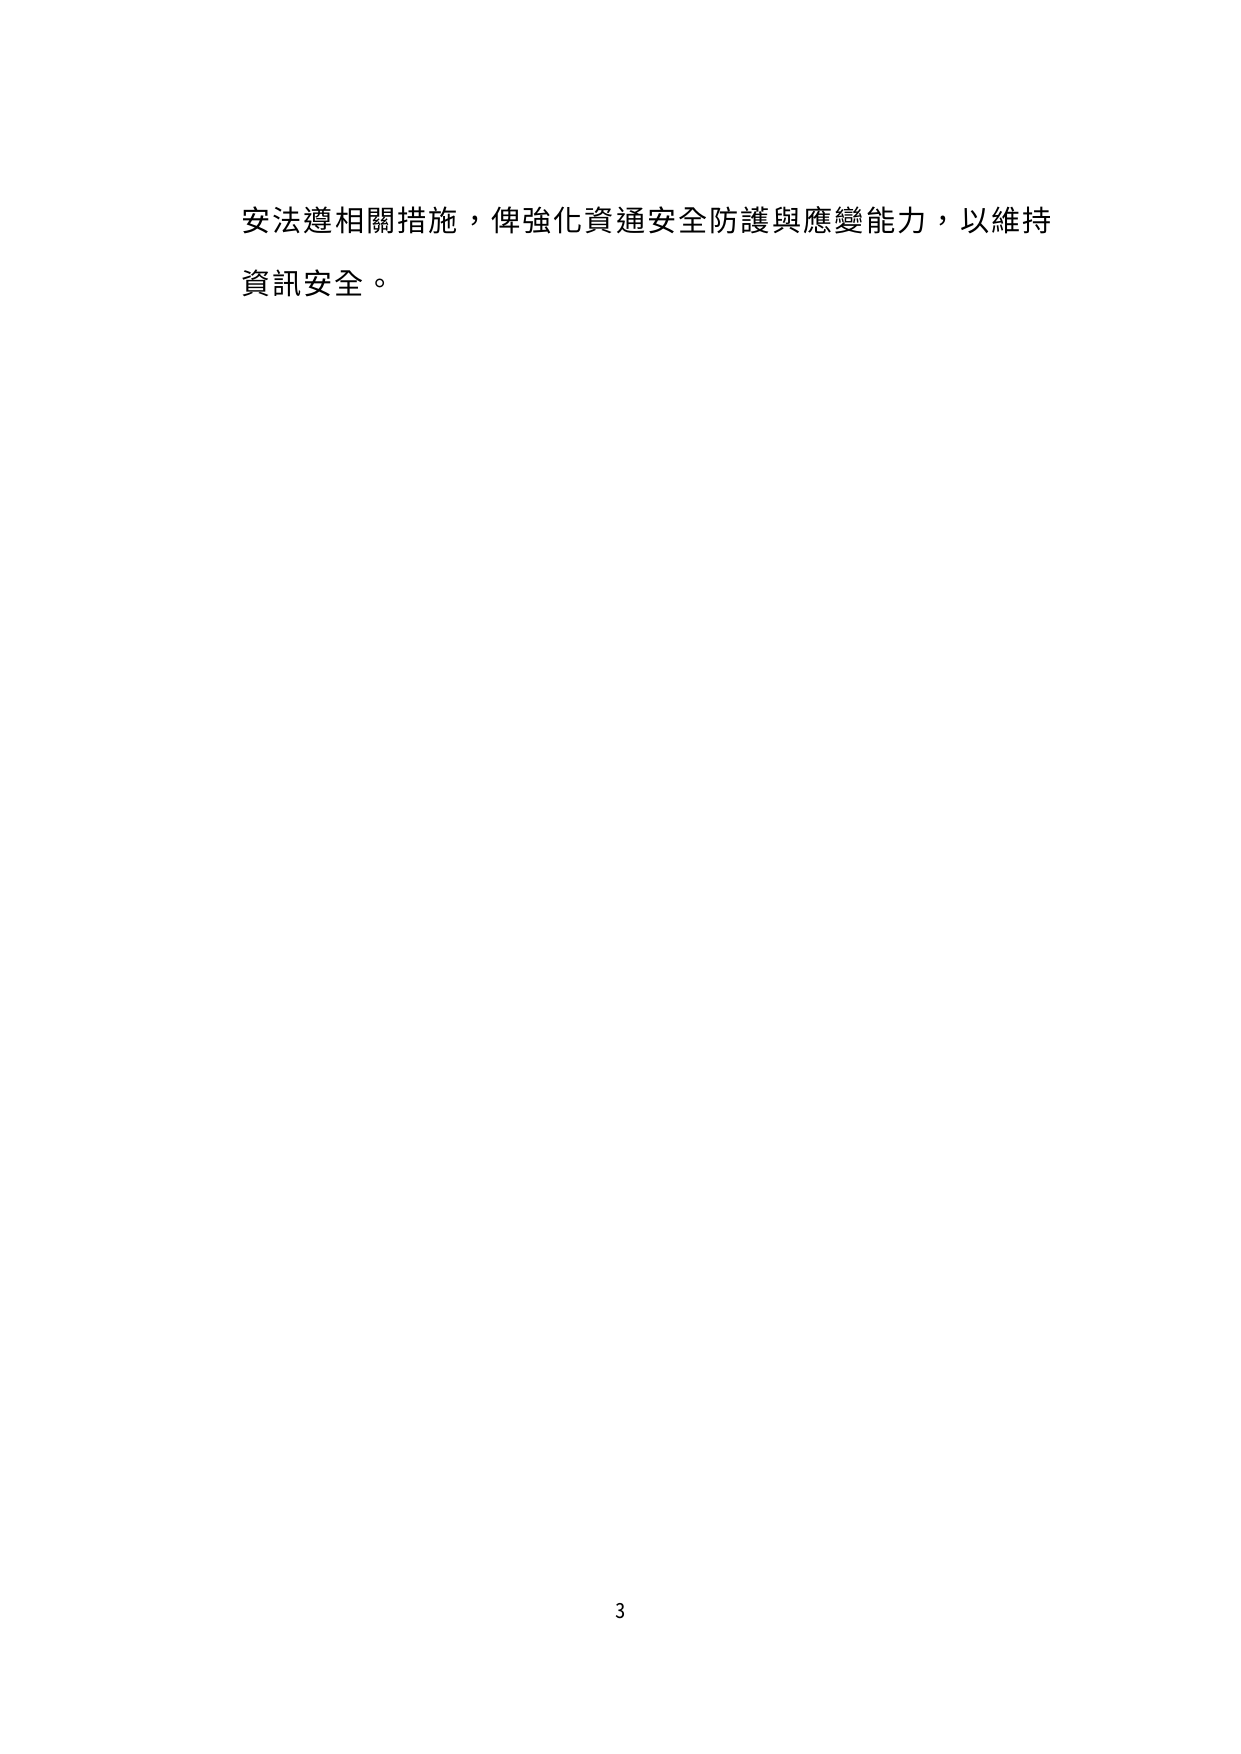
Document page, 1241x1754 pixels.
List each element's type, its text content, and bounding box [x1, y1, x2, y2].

text 綜上，審計部因處理具國家機密性或敏感性之數位資料，資通安全責任等級經核列為A級公務機關，允宜賡續精進資安法遵相關措施，俾強化資通安全防護與應變能力，以維持資訊安全。 [236, 177, 1063, 302]
